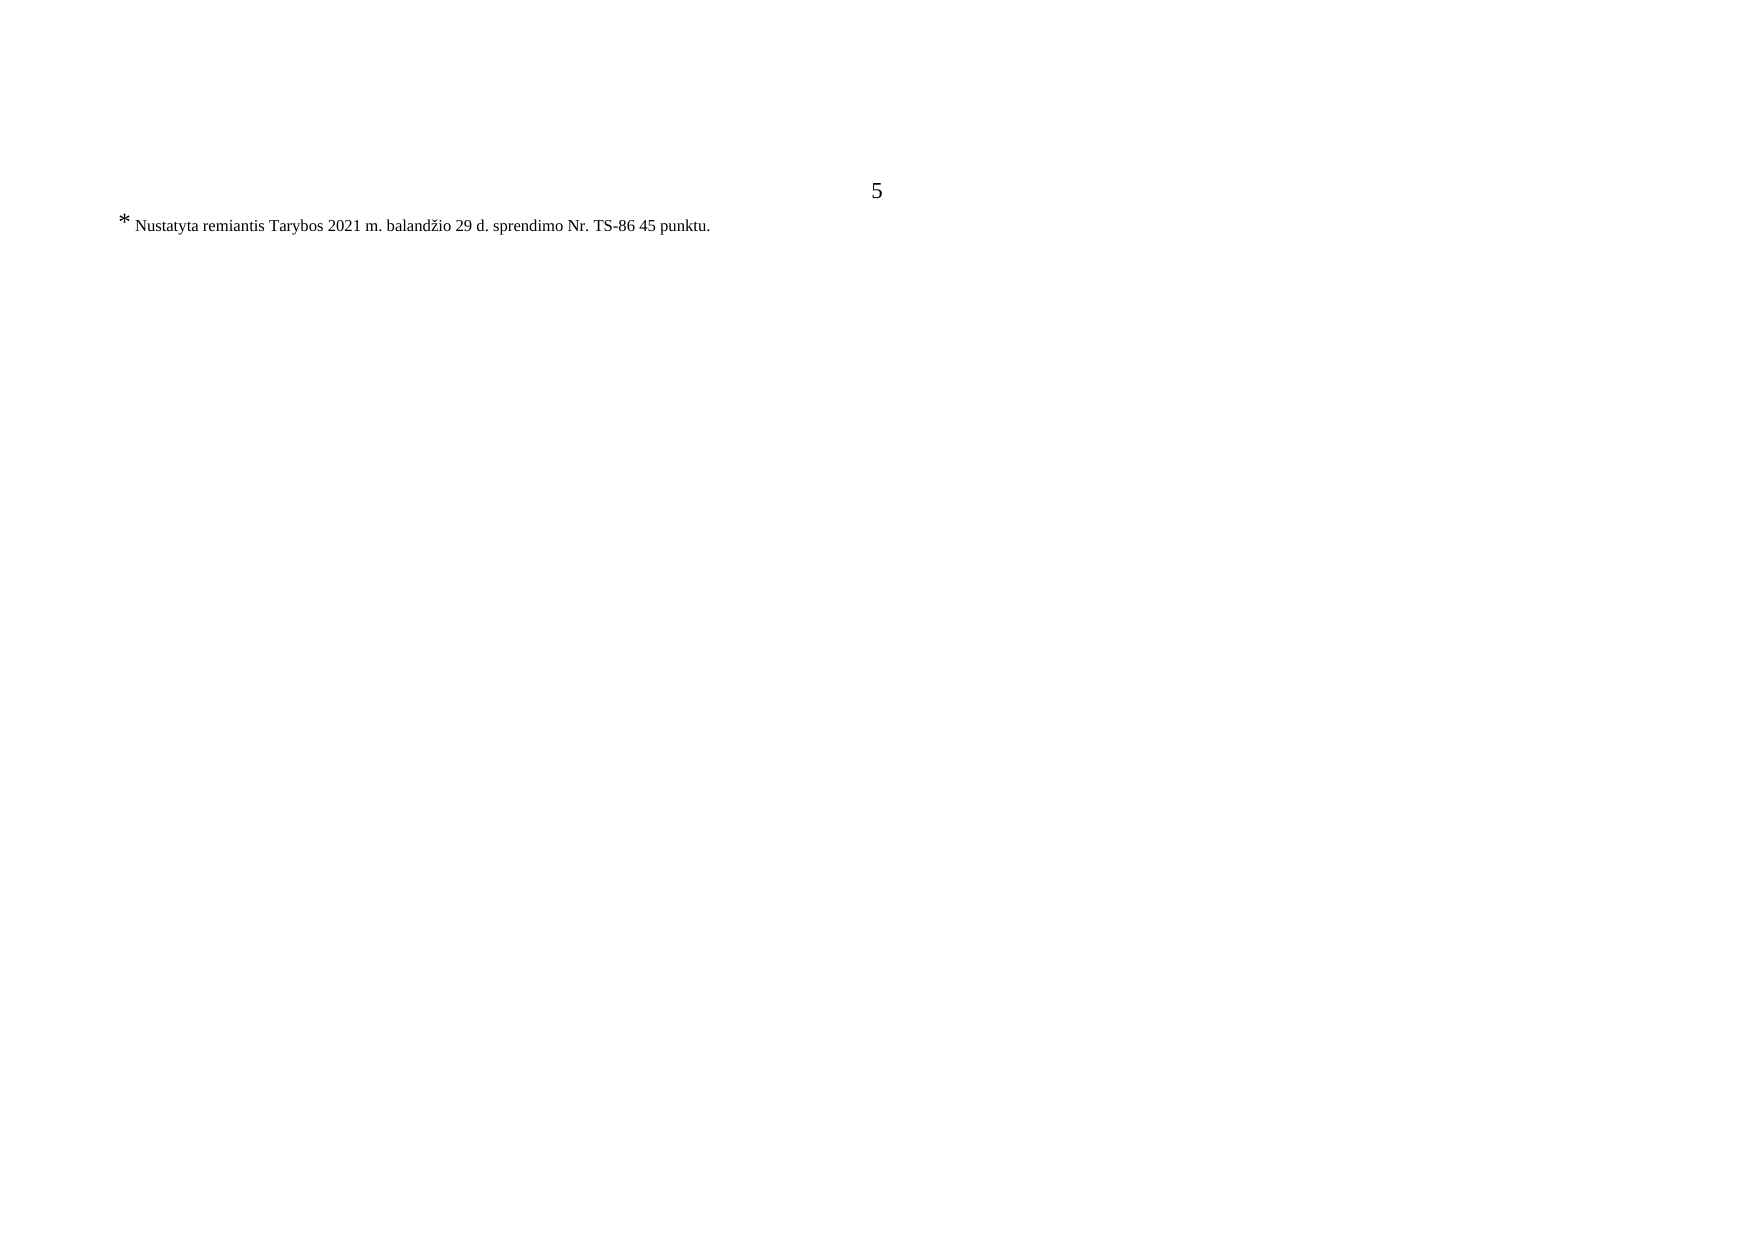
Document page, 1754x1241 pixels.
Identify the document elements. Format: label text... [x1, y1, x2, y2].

text * Nustatyta remiantis Tarybos 2021 m. balandžio 29 d. sprendimo Nr. TS-86 45 punktu. [118, 207, 1636, 235]
